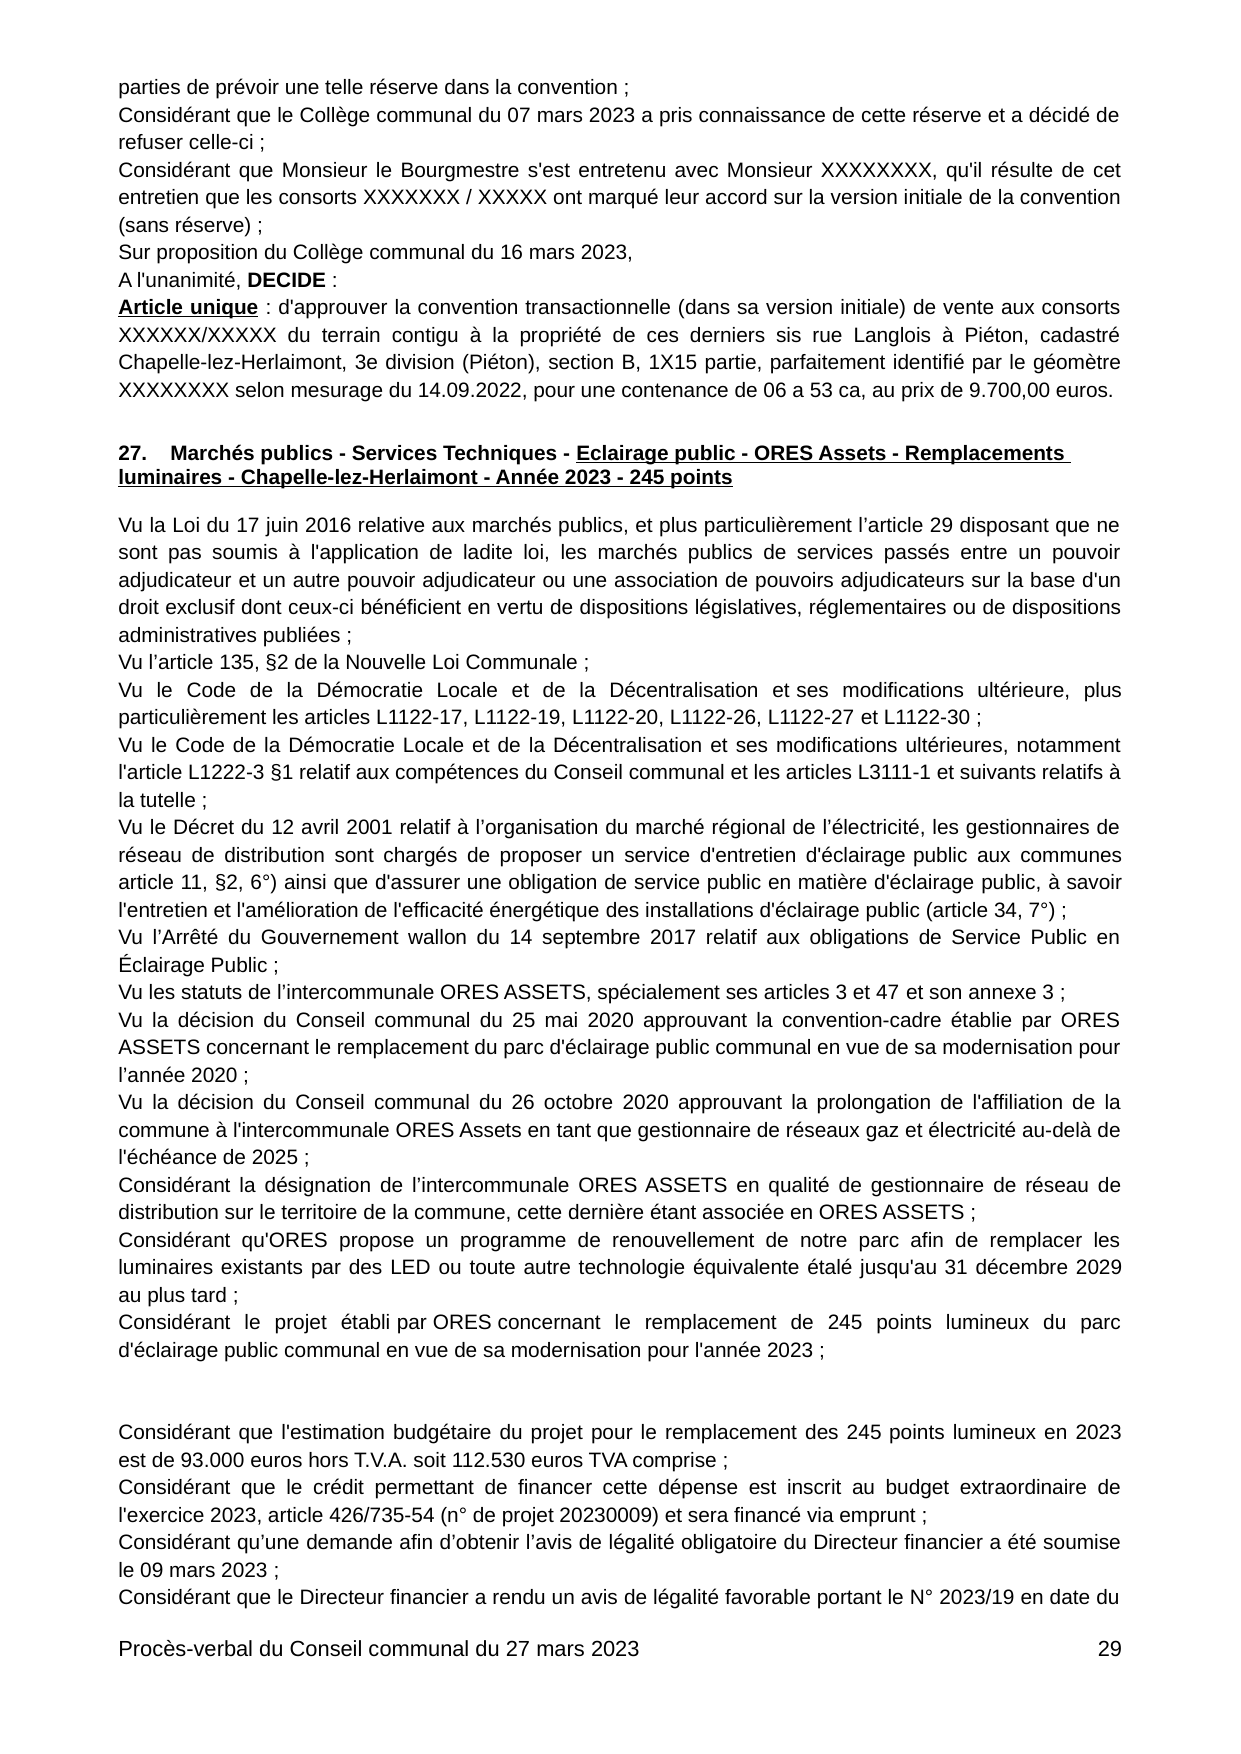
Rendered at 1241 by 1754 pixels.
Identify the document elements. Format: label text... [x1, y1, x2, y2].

text Vu le Code de la Démocratie Locale et de la Décentralisation et ses modifications ultérieures, notamment l'article L1222-3 §1 relatif aux compétences du Conseil communal et les articles L3111-1 et suivants relatifs à la tutelle ; [118, 733, 1122, 812]
text Considérant que Monsieur le Bourgmestre s'est entretenu avec Monsieur XXXXXXXX, qu'il résulte de cet entretien que les consorts XXXXXXX / XXXXX ont marqué leur accord sur la version initiale de la convention (sans réserve) ; [118, 157, 1122, 236]
text Vu le Décret du 12 avril 2001 relatif à l’organisation du marché régional de l’électricité, les gestionnaires de réseau de distribution sont chargés de proposer un service d'entretien d'éclairage public aux communes article 11, §2, 6°) ainsi que d'assurer une obligation de service public en matière d'éclairage public, à savoir l'entretien et l'amélioration de l'efficacité énergétique des installations d'éclairage public (article 34, 7°) ; [118, 815, 1122, 922]
text Vu le Code de la Démocratie Locale et de la Décentralisation et ses modifications ultérieure, plus particulièrement les articles L1122-17, L1122-19, L1122-20, L1122-26, L1122-27 et L1122-30 ; [118, 678, 1122, 729]
text Vu l’article 135, §2 de la Nouvelle Loi Communale ; [118, 650, 1122, 674]
text 27. Marchés publics - Services Techniques - Eclairage public - ORES Assets - Remplacements luminaires - Chapelle-lez-Herlaimont - Année 2023 - 245 points [118, 441, 1122, 489]
text parties de prévoir une telle réserve dans la convention ; [118, 75, 1122, 99]
text Sur proposition du Collège communal du 16 mars 2023, [118, 240, 1122, 264]
text Vu l’Arrêté du Gouvernement wallon du 14 septembre 2017 relatif aux obligations de Service Public en Éclairage Public ; [118, 925, 1122, 977]
text Considérant que le Collège communal du 07 mars 2023 a pris connaissance de cette réserve et a décidé de refuser celle-ci ; [118, 102, 1122, 154]
text Vu les statuts de l’intercommunale ORES ASSETS, spécialement ses articles 3 et 47 et son annexe 3 ; [118, 980, 1122, 1004]
text Article unique : d'approuver la convention transactionnelle (dans sa version initiale) de vente aux consorts XXXXXX/XXXXX du terrain contigu à la propriété de ces derniers sis rue Langlois à Piéton, cadastré Chapelle-lez-Herlaimont, 3e division (Piéton), section B, 1X15 partie, parfaitement identifié par le géomètre XXXXXXXX selon mesurage du 14.09.2022, pour une contenance de 06 a 53 ca, au prix de 9.700,00 euros. [118, 295, 1122, 401]
text Considérant que le crédit permettant de financer cette dépense est inscrit au budget extraordinaire de l'exercice 2023, article 426/735-54 (n° de projet 20230009) et sera financé via emprunt ; [118, 1475, 1122, 1527]
text Vu la décision du Conseil communal du 25 mai 2020 approuvant la convention-cadre établie par ORES ASSETS concernant le remplacement du parc d'éclairage public communal en vue de sa modernisation pour l’année 2020 ; [118, 1008, 1122, 1087]
text Considérant le projet établi par ORES concernant le remplacement de 245 points lumineux du parc d'éclairage public communal en vue de sa modernisation pour l'année 2023 ; [118, 1310, 1122, 1362]
text Considérant que le Directeur financier a rendu un avis de légalité favorable portant le N° 2023/19 en date du [118, 1585, 1122, 1609]
text Vu la décision du Conseil communal du 26 octobre 2020 approuvant la prolongation de l'affiliation de la commune à l'intercommunale ORES Assets en tant que gestionnaire de réseaux gaz et électricité au-delà de l'échéance de 2025 ; [118, 1090, 1122, 1169]
text Considérant qu'ORES propose un programme de renouvellement de notre parc afin de remplacer les luminaires existants par des LED ou toute autre technologie équivalente étalé jusqu'au 31 décembre 2029 au plus tard ; [118, 1228, 1122, 1307]
text Considérant qu’une demande afin d’obtenir l’avis de légalité obligatoire du Directeur financier a été soumise le 09 mars 2023 ; [118, 1530, 1122, 1582]
text A l'unanimité, DECIDE : [118, 267, 1122, 291]
text Vu la Loi du 17 juin 2016 relative aux marchés publics, et plus particulièrement l’article 29 disposant que ne sont pas soumis à l'application de ladite loi, les marchés publics de services passés entre un pouvoir adjudicateur et un autre pouvoir adjudicateur ou une association de pouvoirs adjudicateurs sur la base d'un droit exclusif dont ceux-ci bénéficient en vertu de dispositions législatives, réglementaires ou de dispositions administratives publiées ; [118, 513, 1122, 647]
text Considérant la désignation de l’intercommunale ORES ASSETS en qualité de gestionnaire de réseau de distribution sur le territoire de la commune, cette dernière étant associée en ORES ASSETS ; [118, 1173, 1122, 1224]
text Considérant que l'estimation budgétaire du projet pour le remplacement des 245 points lumineux en 2023 est de 93.000 euros hors T.V.A. soit 112.530 euros TVA comprise ; [118, 1420, 1122, 1472]
